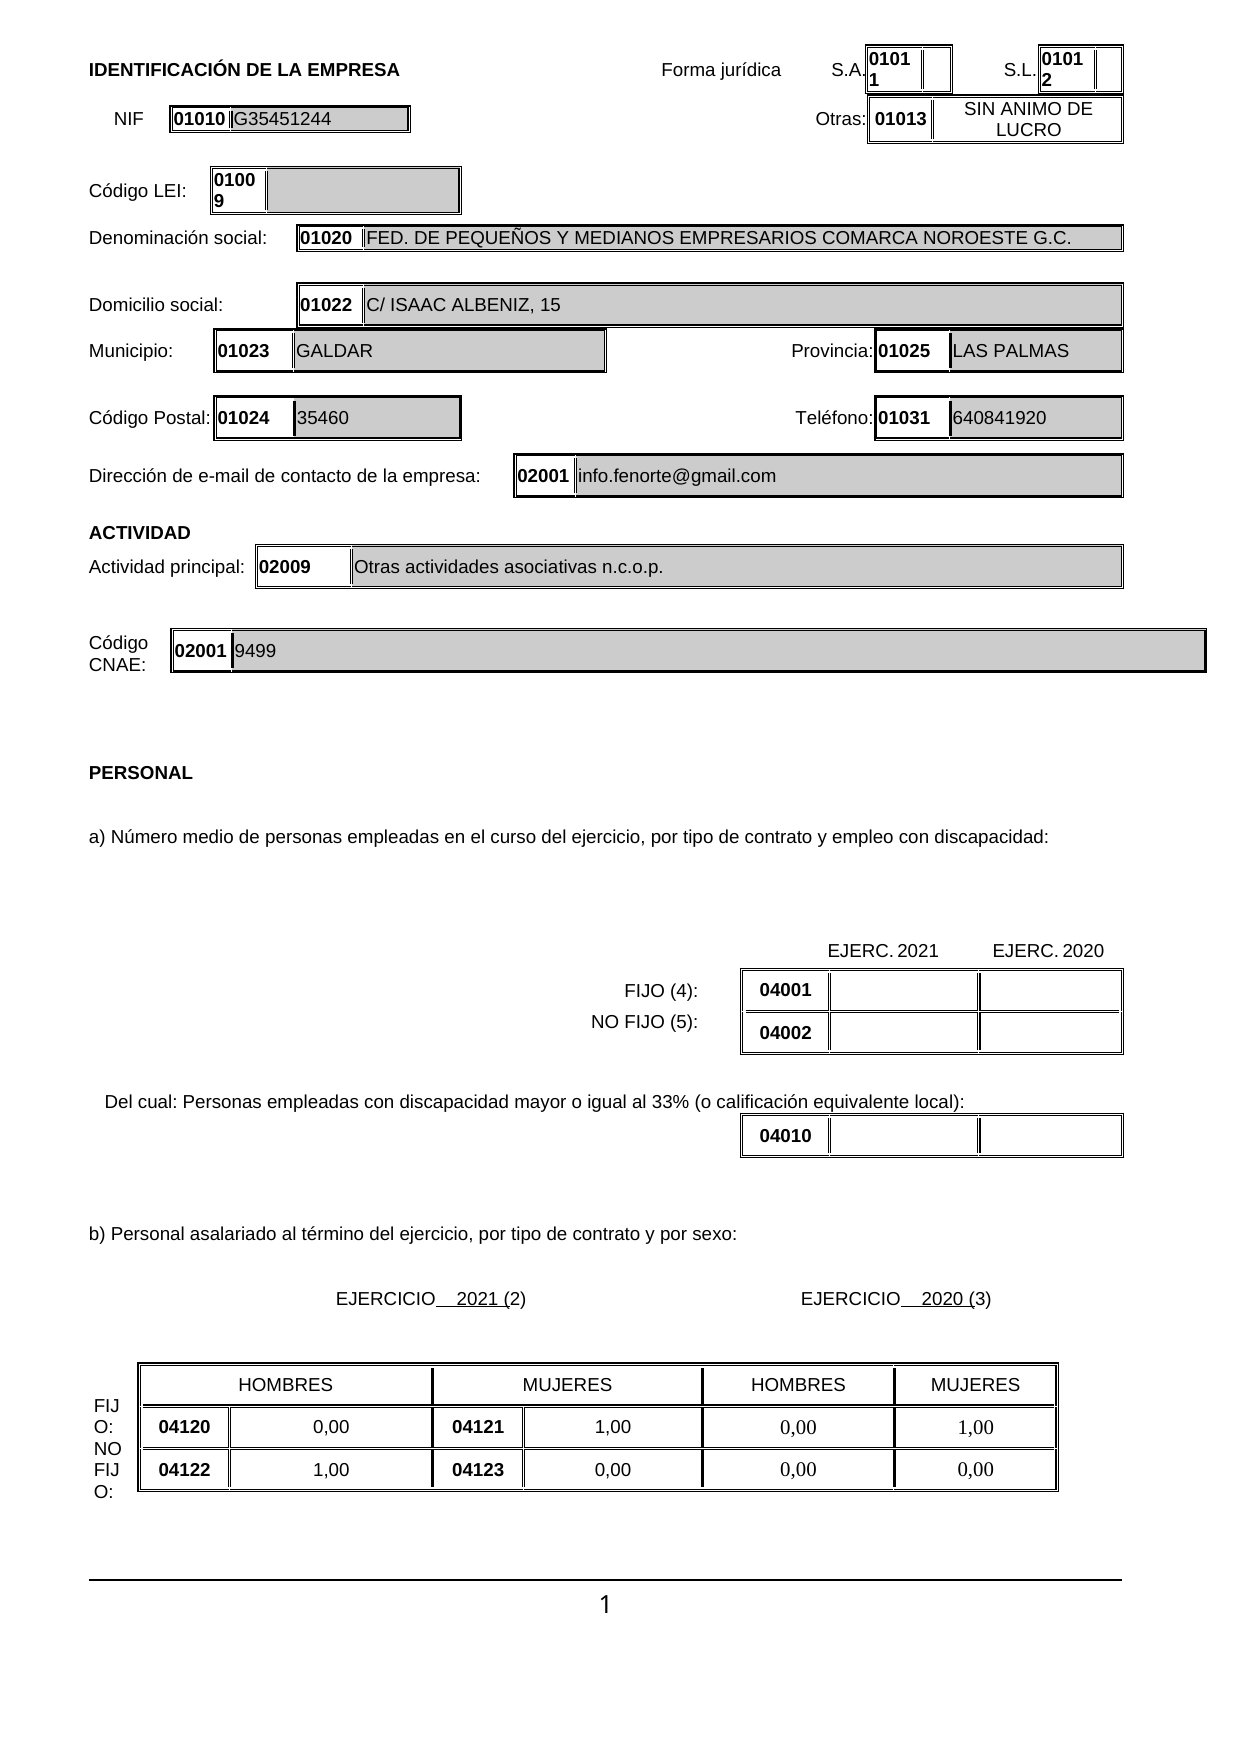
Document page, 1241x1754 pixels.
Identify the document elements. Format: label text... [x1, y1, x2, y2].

table_header [89, 144, 295, 166]
table_header EJERCICIO 2020 (3) [675, 1277, 1117, 1319]
text b) Personal asalariado al término del ejercicio, por tipo de contrato y por sexo: [89, 1223, 1122, 1244]
table_cell [89, 441, 1122, 453]
table_header 01031 [877, 397, 950, 437]
table_header [295, 144, 1122, 166]
table_cell Denominación social: [89, 215, 295, 261]
table_header [94, 1352, 132, 1394]
table_header LAS PALMAS [950, 331, 1121, 370]
table_header SIN ANIMO DE LUCRO [933, 98, 1121, 141]
table_cell 04123 [432, 1450, 523, 1489]
table_header [462, 166, 1122, 215]
table_header [830, 1114, 979, 1155]
table_header Otras actividades asociativas n.c.o.p. [352, 547, 1121, 586]
table_header Código LEI: [89, 166, 209, 215]
table_header Actividad principal: [89, 544, 254, 589]
table_cell 1,00 [525, 1408, 701, 1447]
text a) Número medio de personas empleadas en el curso del ejercicio, por tipo de contrato y empleo con discapacidad: [89, 826, 1122, 848]
table_header [136, 1352, 1122, 1502]
table_header HOMBRES [702, 1364, 894, 1404]
table_header S.A. [781, 44, 865, 94]
table_header 02001 [172, 629, 232, 670]
table_header 35460 [294, 398, 459, 437]
table_header EJERC. [992, 940, 1062, 962]
table_header [607, 328, 678, 373]
table_header [89, 1352, 136, 1502]
table_header [533, 1113, 739, 1158]
table_header 01013 [870, 98, 932, 141]
table_header [739, 906, 827, 962]
table_header 04001 [743, 971, 829, 1009]
table_header 9499 [232, 631, 1204, 670]
table_header Teléfono: [678, 395, 873, 441]
table_header HOMBRES [141, 1366, 432, 1404]
table_header [533, 962, 739, 1061]
table_header [979, 1116, 1121, 1155]
table_cell [89, 499, 1122, 522]
table_header [830, 969, 979, 1009]
table_cell 1,00 [896, 1404, 1056, 1447]
table_header 01022 [300, 286, 364, 324]
table_header NIF [89, 105, 169, 133]
table_cell [213, 374, 605, 395]
table_cell Del cual: Personas empleadas con discapacidad mayor o igual al 33% (o calificación equivalente local): [89, 1091, 1122, 1112]
table_cell 04002 [743, 1010, 829, 1052]
text PERSONAL [89, 740, 1122, 783]
table_header info.fenorte@gmail.com [576, 456, 1121, 495]
table_header EJERCICIO 2021 (2) [187, 1277, 674, 1319]
table_cell 04121 [434, 1408, 522, 1447]
table_header MUJERES [432, 1366, 702, 1404]
table_header 01020 [300, 227, 364, 249]
table_header 2020 [1062, 940, 1122, 962]
table_header G35451244 [231, 108, 407, 130]
table_cell [830, 1010, 979, 1052]
table_cell 0,00 [894, 1447, 1057, 1489]
table_cell 0,00 [702, 1450, 894, 1489]
text ACTIVIDAD [89, 522, 1122, 543]
table_header 640841920 [950, 398, 1121, 437]
table_header GALDAR [294, 331, 604, 370]
table_header [533, 891, 1122, 906]
table_cell [605, 395, 678, 441]
table_header 01012 [1041, 48, 1096, 91]
table_header 01009 [213, 169, 267, 212]
table_cell 0,00 [524, 1450, 702, 1489]
table_header S.L. [953, 44, 1037, 94]
table_header FIJO (4): [533, 980, 698, 1002]
table_header Provincia: [678, 328, 873, 373]
table_header 01023 [217, 331, 293, 370]
table_header [1096, 48, 1121, 91]
table_cell [605, 374, 678, 395]
table_cell 0,00 [704, 1408, 893, 1447]
table_header [533, 906, 739, 962]
table_header Otras: [781, 94, 866, 144]
table_cell [533, 1061, 1122, 1076]
table_header 01011 [868, 48, 923, 91]
table_header C/ ISAAC ALBENIZ, 15 [364, 286, 1121, 324]
table_cell Código Postal: [89, 395, 213, 441]
table_cell [409, 94, 781, 144]
table_header Dirección de e-mail de contacto de la empresa: [89, 453, 512, 498]
table_cell [295, 215, 1122, 261]
table_cell [89, 133, 409, 144]
table_header 01010 [173, 107, 231, 130]
table_cell NO FIJO (5): [533, 1002, 698, 1042]
table_cell [89, 261, 295, 282]
table_header Forma jurídica [409, 44, 781, 94]
table_header 04010 [743, 1116, 829, 1155]
table_header MUJERES [894, 1366, 1055, 1404]
table_header [267, 169, 458, 212]
table_header [89, 891, 533, 1091]
table_cell 1,00 [230, 1450, 432, 1489]
table_cell [89, 374, 213, 395]
table_cell [295, 261, 1122, 282]
table_cell NO FIJO: [94, 1438, 132, 1502]
table_header FED. DE PEQUEÑOS Y MEDIANOS EMPRESARIOS COMARCA NOROESTE G.C. [364, 227, 1121, 249]
table_cell [89, 94, 409, 105]
text Código CNAE: [89, 632, 1122, 675]
table_cell [979, 1010, 1121, 1052]
table_header [979, 971, 1121, 1009]
table_header 01025 [877, 330, 950, 370]
table_header 02001 [517, 456, 576, 495]
table_cell 0,00 [231, 1408, 431, 1447]
table_cell FIJO: [94, 1394, 132, 1437]
table_cell 04120 [141, 1404, 228, 1447]
table_cell [678, 374, 1122, 395]
table_header Municipio: [89, 328, 213, 373]
table_header [533, 1076, 1122, 1091]
table_cell 04122 [139, 1447, 230, 1489]
table_header [739, 1055, 1122, 1061]
table_header EJERC. [827, 940, 897, 962]
table_header IDENTIFICACIÓN DE LA EMPRESA [89, 44, 409, 94]
table_header 2021 [897, 940, 992, 962]
table_header [923, 48, 950, 91]
table_cell Domicilio social: [89, 282, 295, 328]
table_header 02009 [258, 547, 352, 586]
table_cell [462, 395, 605, 441]
table_cell [89, 1113, 533, 1158]
table_header [739, 962, 1122, 968]
table_header 01024 [217, 398, 294, 437]
table_header [827, 906, 1122, 940]
